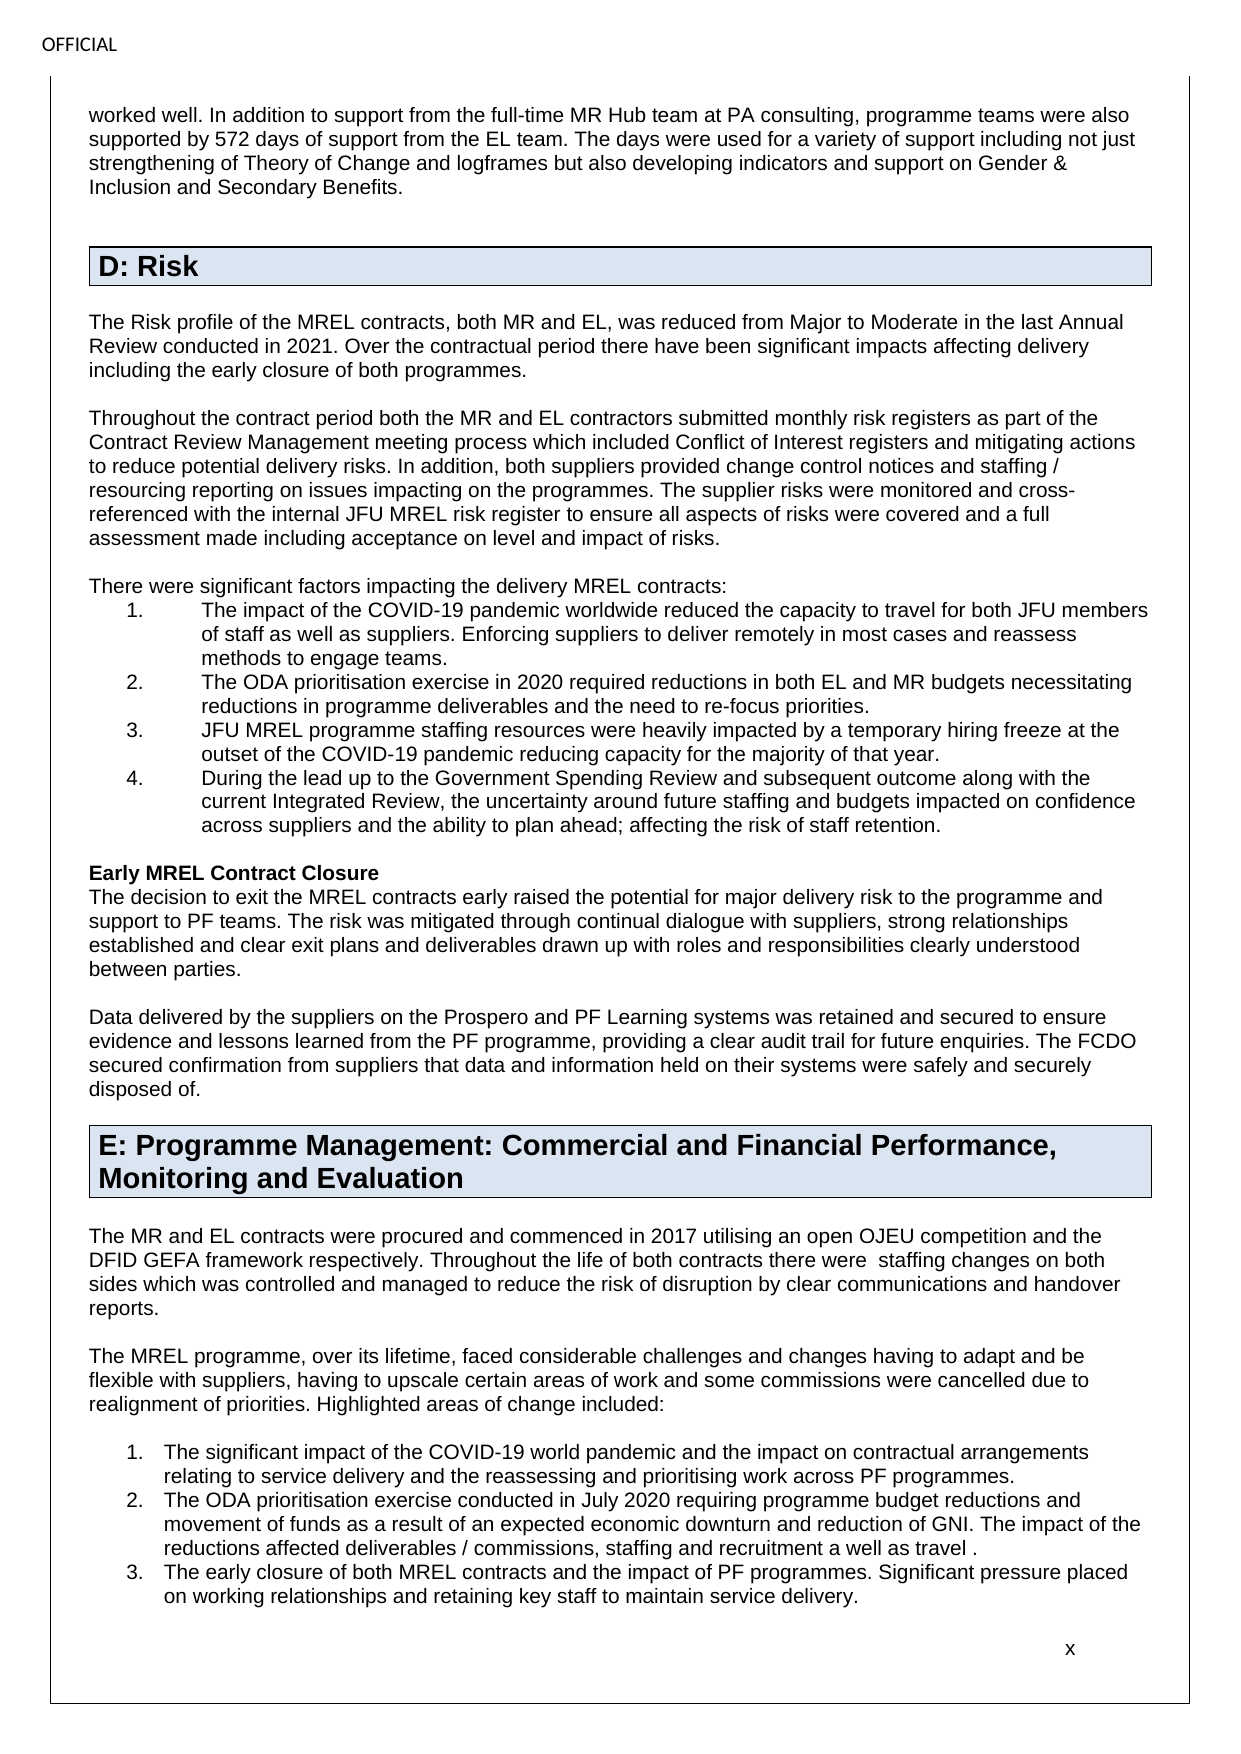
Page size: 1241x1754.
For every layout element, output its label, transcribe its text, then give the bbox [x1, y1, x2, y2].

text The decision to exit the MREL contracts early raised the potential for major delivery risk to the programme and support to PF teams. The risk was mitigated through continual dialogue with suppliers, strong relationships established and clear exit plans and deliverables drawn up with roles and responsibilities clearly understood between parties. [89, 885, 1152, 981]
text E: Programme Management: Commercial and Financial Performance, Monitoring and Evaluation [90, 1126, 1151, 1197]
list The ODA prioritisation exercise in 2020 required reductions in both EL and MR budgets necessitating reductions in programme deliverables and the need to re-focus priorities. [126, 669, 1152, 717]
list JFU MREL programme staffing resources were heavily impacted by a temporary hiring freeze at the outset of the COVID-19 pandemic reducing capacity for the majority of that year. [126, 717, 1152, 765]
list The early closure of both MREL contracts and the impact of PF programmes. Significant pressure placed on working relationships and retaining key staff to maintain service delivery. [126, 1560, 1152, 1608]
list The impact of the COVID-19 pandemic worldwide reduced the capacity to travel for both JFU members of staff as well as suppliers. Enforcing suppliers to deliver remotely in most cases and reassess methods to engage teams. [126, 598, 1152, 669]
text The MREL programme, over its lifetime, faced considerable challenges and changes having to adapt and be flexible with suppliers, having to upscale certain areas of work and some commissions were cancelled due to realignment of priorities. Highlighted areas of change included: [89, 1344, 1152, 1416]
text D: Risk [90, 248, 1151, 285]
list The ODA prioritisation exercise conducted in July 2020 requiring programme budget reductions and movement of funds as a result of an expected economic downturn and reduction of GNI. The impact of the reductions affected deliverables / commissions, staffing and recruitment a well as travel . [126, 1488, 1152, 1560]
list During the lead up to the Government Spending Review and subsequent outcome along with the current Integrated Review, the uncertainty around future staffing and budgets impacted on confidence across suppliers and the ability to plan ahead; affecting the risk of staff retention. [126, 765, 1152, 837]
text Data delivered by the suppliers on the Prospero and PF Learning systems was retained and secured to ensure evidence and lessons learned from the PF programme, providing a clear audit trail for future enquiries. The FCDO secured confirmation from suppliers that data and information held on their systems were safely and securely disposed of. [89, 1005, 1152, 1101]
text Throughout the contract period both the MR and EL contractors submitted monthly risk registers as part of the Contract Review Management meeting process which included Conflict of Interest registers and mitigating actions to reduce potential delivery risks. In addition, both suppliers provided change control notices and staffing / resourcing reporting on issues impacting on the programmes. The supplier risks were monitored and cross-referenced with the internal JFU MREL risk register to ensure all aspects of risks were covered and a full assessment made including acceptance on level and impact of risks. [89, 406, 1152, 550]
text worked well. In addition to support from the full-time MR Hub team at PA consulting, programme teams were also supported by 572 days of support from the EL team. The days were used for a variety of support including not just strengthening of Theory of Change and logframes but also developing indicators and support on Gender & Inclusion and Secondary Benefits. [89, 103, 1152, 198]
list The significant impact of the COVID-19 world pandemic and the impact on contractual arrangements relating to service delivery and the reassessing and prioritising work across PF programmes. [126, 1440, 1152, 1488]
text There were significant factors impacting the delivery MREL contracts: [89, 574, 1152, 598]
text The Risk profile of the MREL contracts, both MR and EL, was reduced from Major to Moderate in the last Annual Review conducted in 2021. Over the contractual period there have been significant impacts affecting delivery including the early closure of both programmes. [89, 310, 1152, 382]
text The MR and EL contracts were procured and commenced in 2017 utilising an open OJEU competition and the DFID GEFA framework respectively. Throughout the life of both contracts there were staffing changes on both sides which was controlled and managed to reduce the risk of disruption by clear communications and handover reports. [89, 1224, 1152, 1320]
text Early MREL Contract Closure [89, 861, 1152, 885]
